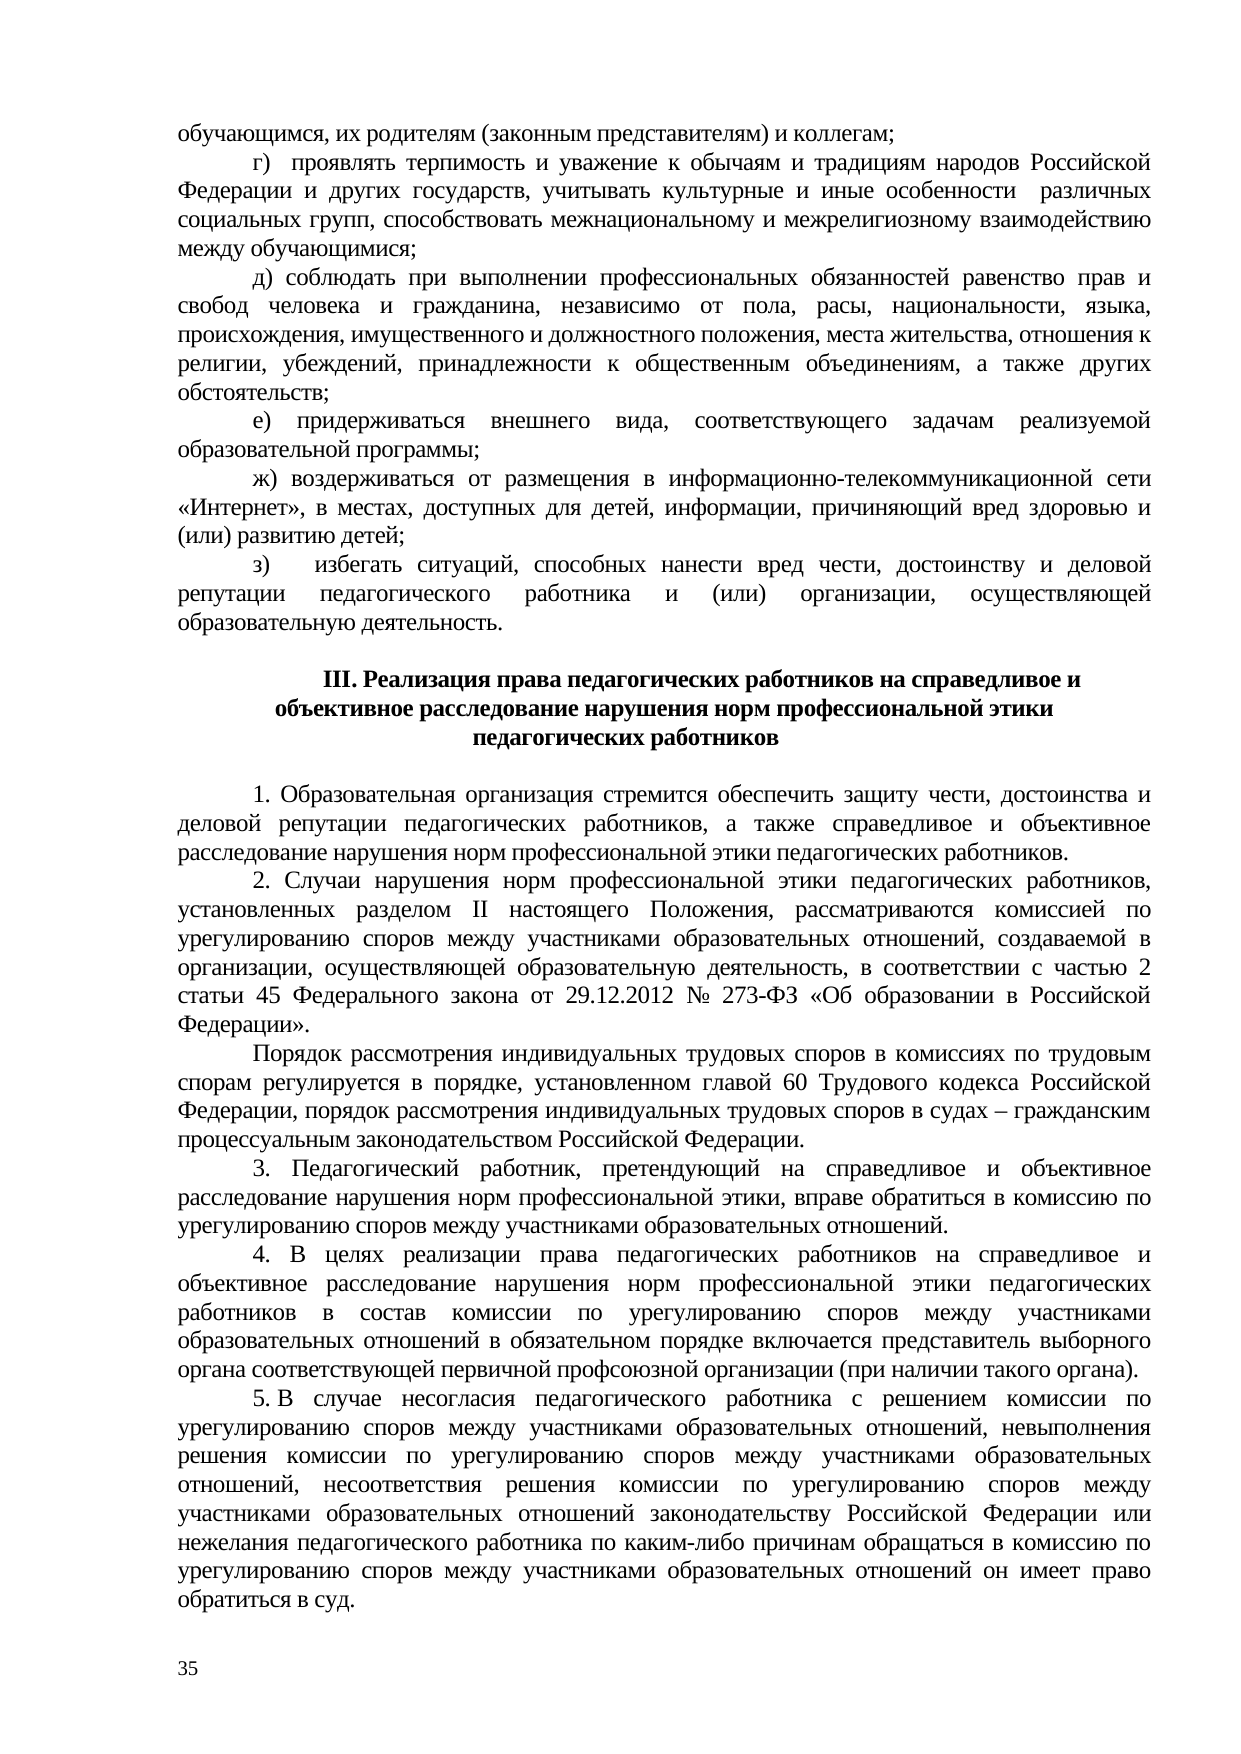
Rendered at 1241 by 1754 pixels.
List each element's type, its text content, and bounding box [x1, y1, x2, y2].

list з) избегать ситуаций, способных нанести вред чести, достоинству и деловой репутации педагогического работника и (или) организации, осуществляющей образовательную деятельность. [177, 549, 1152, 636]
list 2. Случаи нарушения норм профессиональной этики педагогических работников, установленных разделом II настоящего Положения, рассматриваются комиссией по урегулированию споров между участниками образовательных отношений, создаваемой в организации, осуществляющей образовательную деятельность, в соответствии с частью 2 статьи 45 Федерального закона от 29.12.2012 № 273-ФЗ «Об образовании в Российской Федерации». [177, 866, 1152, 1038]
list III. Реализация права педагогических работников на справедливое и объективное расследование нарушения норм профессиональной этики [177, 664, 1152, 722]
list 3. Педагогический работник, претендующий на справедливое и объективное расследование нарушения норм профессиональной этики, вправе обратиться в комиссию по урегулированию споров между участниками образовательных отношений. [177, 1153, 1152, 1239]
list обучающимся, их родителям (законным представителям) и коллегам; [177, 118, 1152, 147]
list ж) воздерживаться от размещения в информационно-телекоммуникационной сети «Интернет», в местах, доступных для детей, информации, причиняющий вред здоровью и (или) развитию детей; [177, 463, 1152, 549]
list 5. В случае несогласия педагогического работника с решением комиссии по урегулированию споров между участниками образовательных отношений, невыполнения решения комиссии по урегулированию споров между участниками образовательных отношений, несоответствия решения комиссии по урегулированию споров между участниками образовательных отношений законодательству Российской Федерации или нежелания педагогического работника по каким-либо причинам обращаться в комиссию по урегулированию споров между участниками образовательных отношений он имеет право обратиться в суд. [177, 1383, 1152, 1613]
list е) придерживаться внешнего вида, соответствующего задачам реализуемой образовательной программы; [177, 406, 1152, 463]
list г) проявлять терпимость и уважение к обычаям и традициям народов Российской Федерации и других государств, учитывать культурные и иные особенности различных социальных групп, способствовать межнациональному и межрелигиозному взаимодействию между обучающимися; [177, 147, 1152, 262]
list 1. Образовательная организация стремится обеспечить защиту чести, достоинства и деловой репутации педагогических работников, а также справедливое и объективное расследование нарушения норм профессиональной этики педагогических работников. [177, 779, 1152, 866]
list 4. В целях реализации права педагогических работников на справедливое и объективное расследование нарушения норм профессиональной этики педагогических работников в состав комиссии по урегулированию споров между участниками образовательных отношений в обязательном порядке включается представитель выборного органа соответствующей первичной профсоюзной организации (при наличии такого органа). [177, 1239, 1152, 1383]
list д) соблюдать при выполнении профессиональных обязанностей равенство прав и свобод человека и гражданина, независимо от пола, расы, национальности, языка, происхождения, имущественного и должностного положения, места жительства, отношения к религии, убеждений, принадлежности к общественным объединениям, а также других обстоятельств; [177, 262, 1152, 406]
list педагогических работников [177, 722, 1152, 751]
list Порядок рассмотрения индивидуальных трудовых споров в комиссиях по трудовым спорам регулируется в порядке, установленном главой 60 Трудового кодекса Российской Федерации, порядок рассмотрения индивидуальных трудовых споров в судах – гражданским процессуальным законодательством Российской Федерации. [177, 1038, 1152, 1153]
